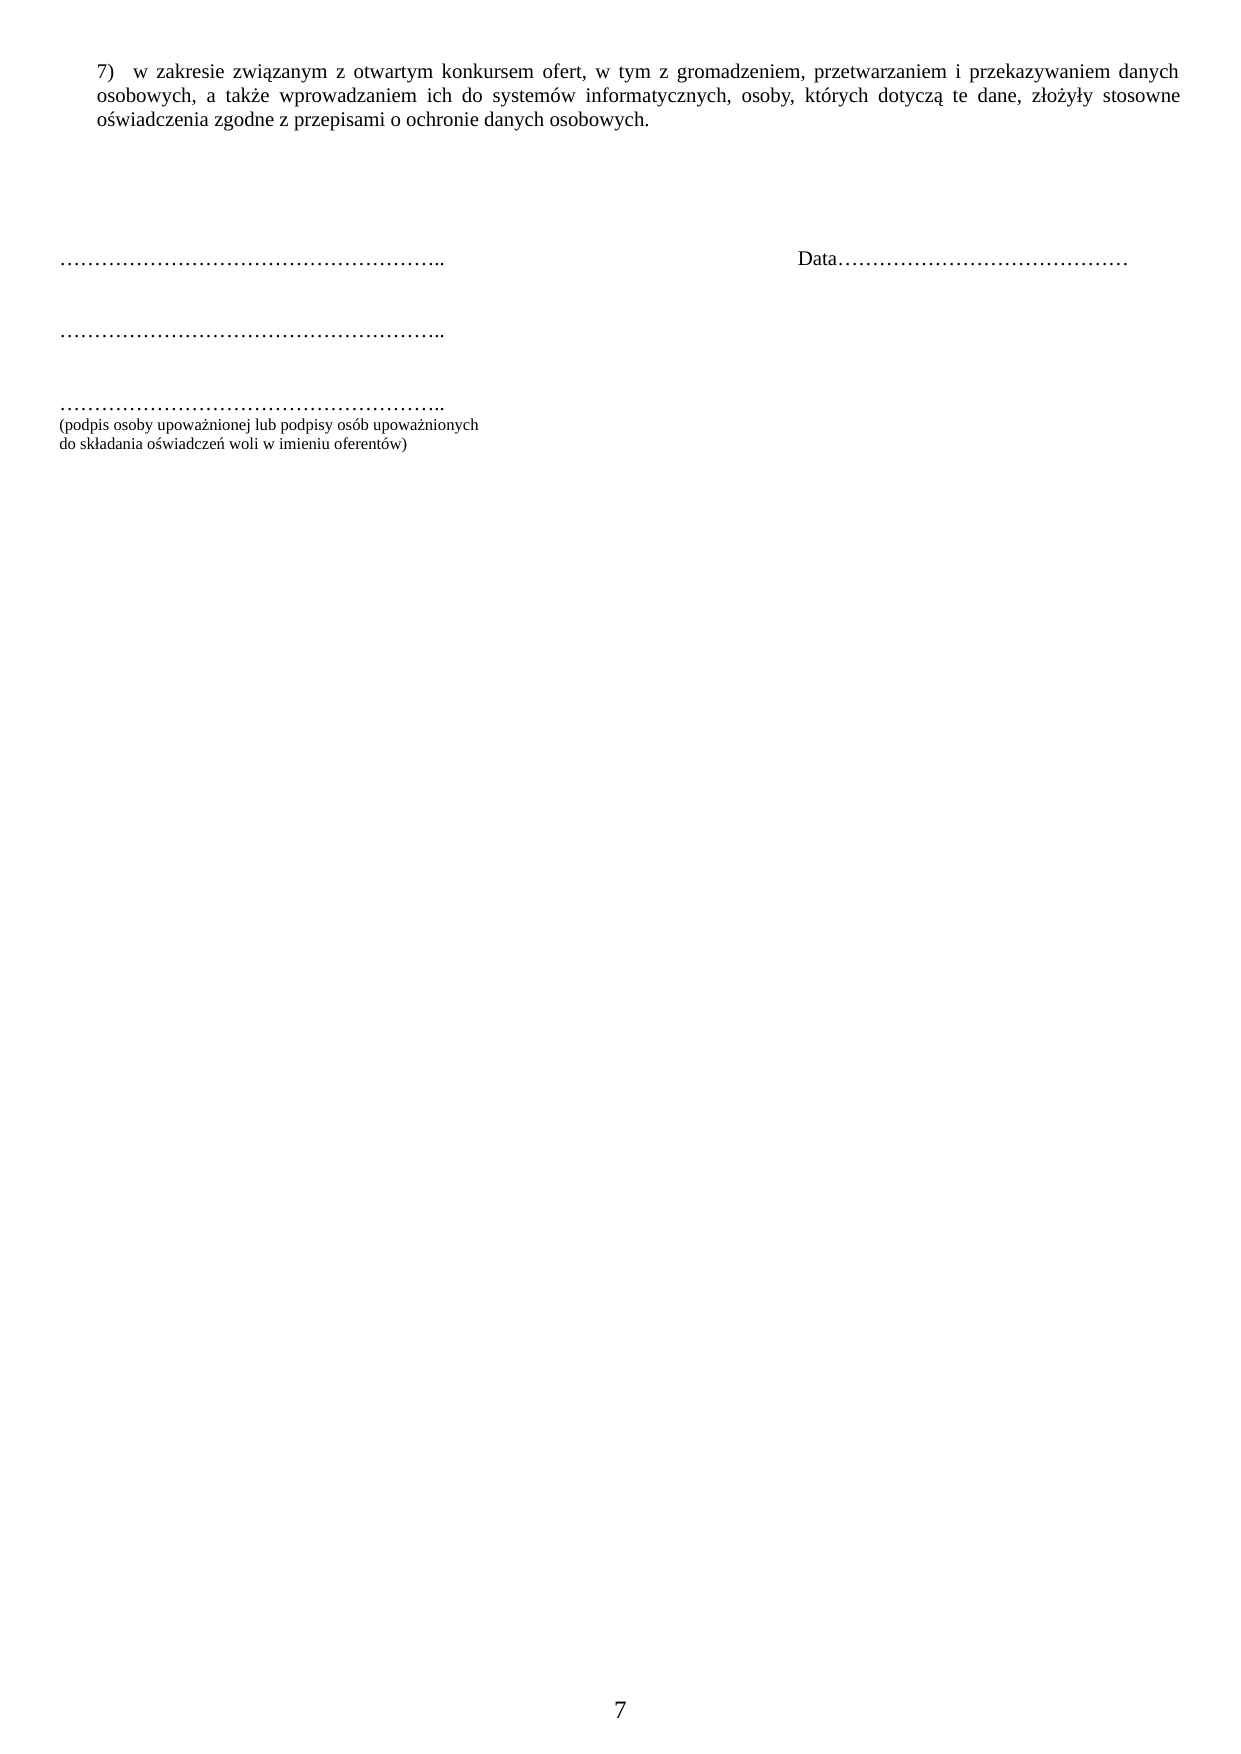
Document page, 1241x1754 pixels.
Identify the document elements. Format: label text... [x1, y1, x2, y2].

text ……………………………………………….. Data…………………………………… [59, 246, 1181, 270]
text (podpis osoby upoważnionej lub podpisy osób upoważnionych [59, 415, 1181, 434]
list w zakresie związanym z otwartym konkursem ofert, w tym z gromadzeniem, przetwarzaniem i przekazywaniem danych osobowych, a także wprowadzaniem ich do systemów informatycznych, osoby, których dotyczą te dane, złożyły stosowne oświadczenia zgodne z przepisami o ochronie danych osobowych. [97, 59, 1181, 131]
text do składania oświadczeń woli w imieniu oferentów) [59, 434, 1181, 453]
text ……………………………………………….. [59, 318, 1181, 342]
text ……………………………………………….. [59, 391, 1181, 415]
